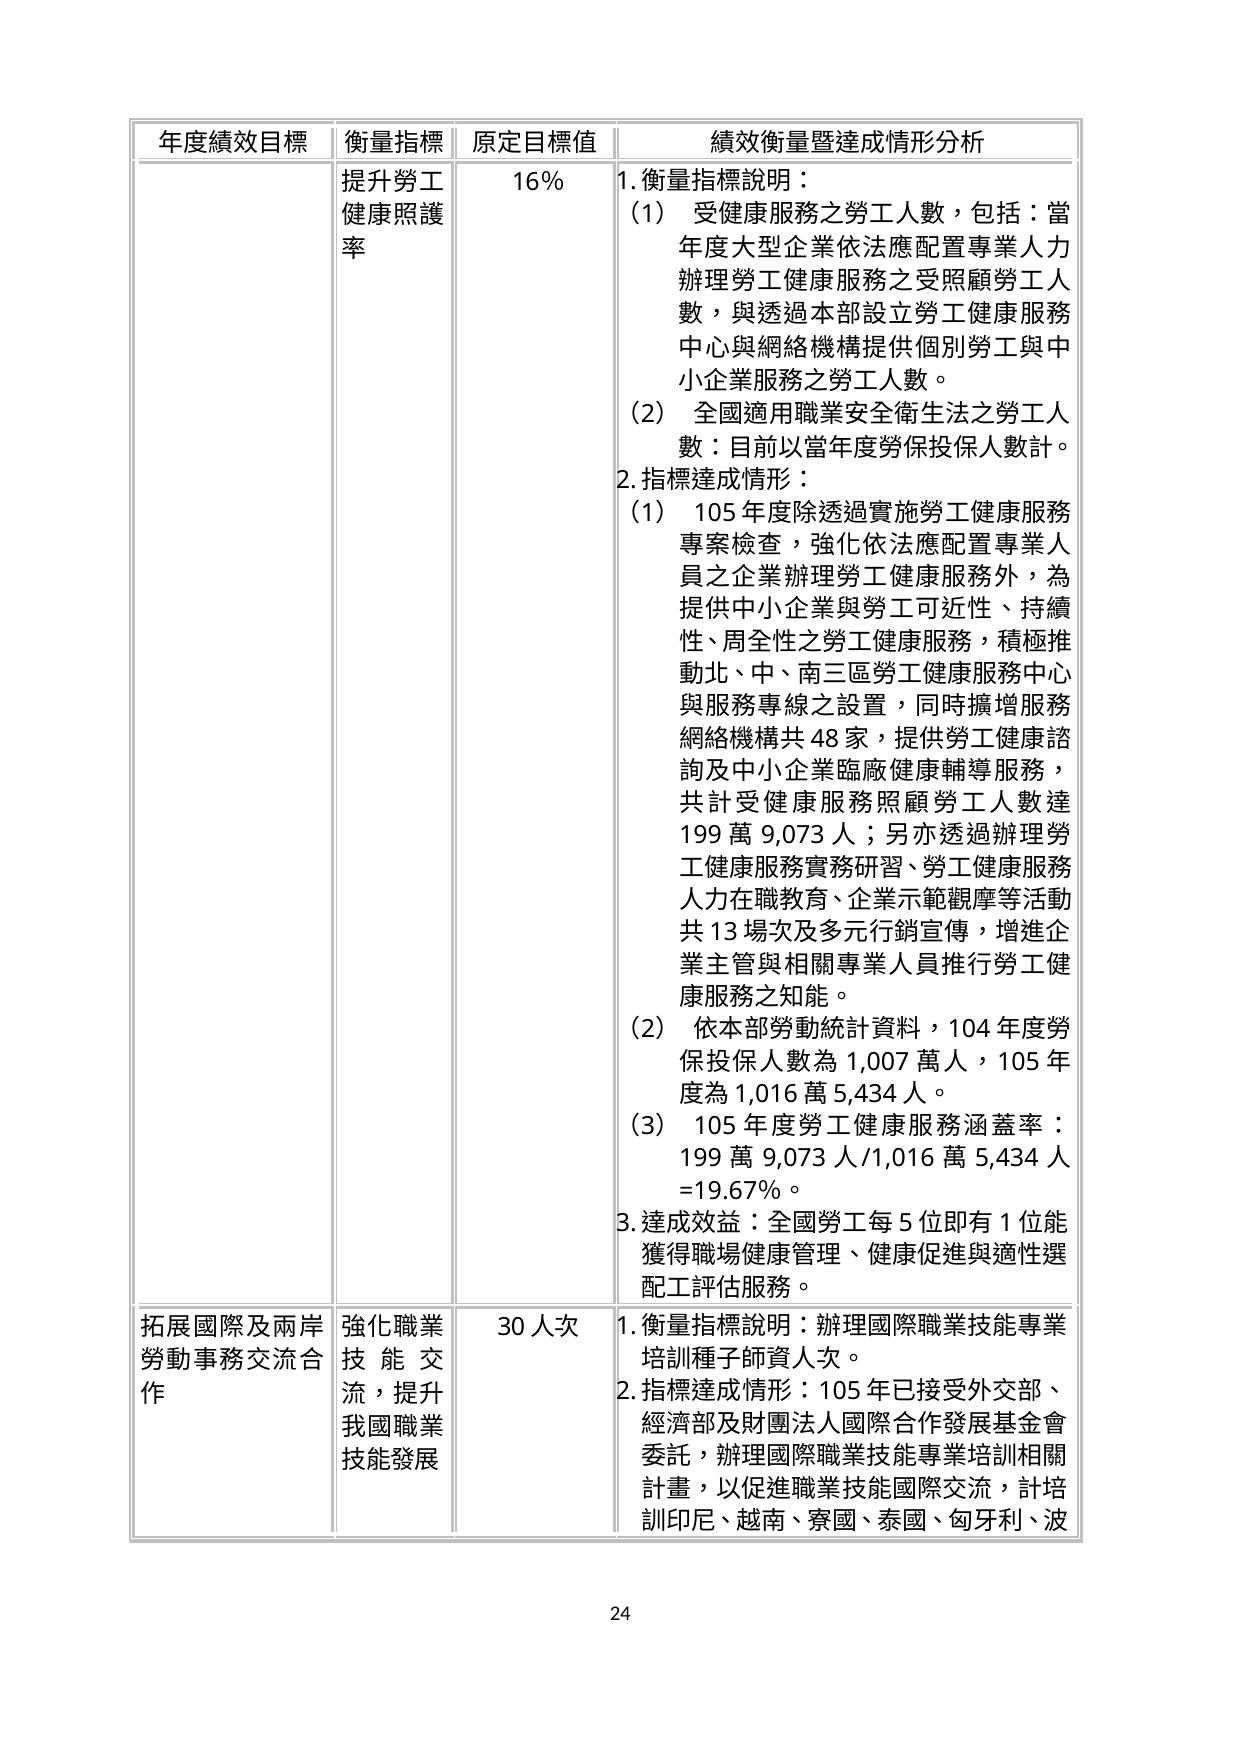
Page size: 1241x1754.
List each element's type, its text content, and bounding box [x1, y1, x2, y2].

table_cell 16％ [457, 164, 613, 1302]
table_cell 拓展國際及兩岸勞動事務交流合作 [132, 1303, 334, 1536]
table_cell 30人次 [454, 1303, 616, 1536]
table_cell [132, 158, 334, 1302]
table_cell 強化職業技能交流，提升我國職業技能發展 [334, 1303, 454, 1536]
table_header 績效衡量暨達成情形分析 [616, 120, 1080, 158]
table_header 年度績效目標 [135, 124, 334, 158]
table_cell 衡量指標說明：辦理國際職業技能專業培訓種子師資人次。 指標達成情形：105年已接受外交部、經濟部及財團法人國際合作發展基金會委託，辦理國際職業技能專業培訓相關計畫，以促進職業技能國際交流，計培訓印尼、越南、寮國、泰國、匈牙利、波 [616, 1303, 1080, 1536]
table_cell 衡量指標說明： 受健康服務之勞工人數，包括：當年度大型企業依法應配置專業人力辦理勞工健康服務之受照顧勞工人數，與透過本部設立勞工健康服務中心與網絡機構提供個別勞工與中小企業服務之勞工人數。 全國適用職業安全衛生法之勞工人數：目前以當年度勞保投保人數計。 指標達成情形： 105年度除透過實施勞工健康服務專案檢查，強化依法應配置專業人員之企業辦理勞工健康服務外，為提供中小企業與勞工可近性、持續性、周全性之勞工健康服務，積極推動北、中、南三區勞工健康服務中心與服務專線之設置，同時擴增服務網絡機構共48家，提供勞工健康諮詢及中小企業臨廠健康輔導服務，共計受健康服務照顧勞工人數達199萬9,073人；另亦透過辦理勞工健康服務實務研習、勞工健康服務人力在職教育、企業示範觀摩等活動共13場次及多元行銷宣傳，增進企業主管與相關專業人員推行勞工健康服務之知能。 依本部勞動統計資料，104年度勞保投保人數為1,007萬人，105年度為1,016萬5,434人。 105年度勞工健康服務涵蓋率：199萬9,073人/1,016萬5,434人=19.67％。 達成效益：全國勞工每5位即有1位能獲得職場健康管理、健康促進與適性選配工評估服務。 [616, 158, 1080, 1302]
table_header 衡量指標 [334, 120, 454, 158]
table_header 原定目標值 [454, 120, 616, 158]
table_cell 提升勞工健康照護率 [337, 164, 451, 1302]
